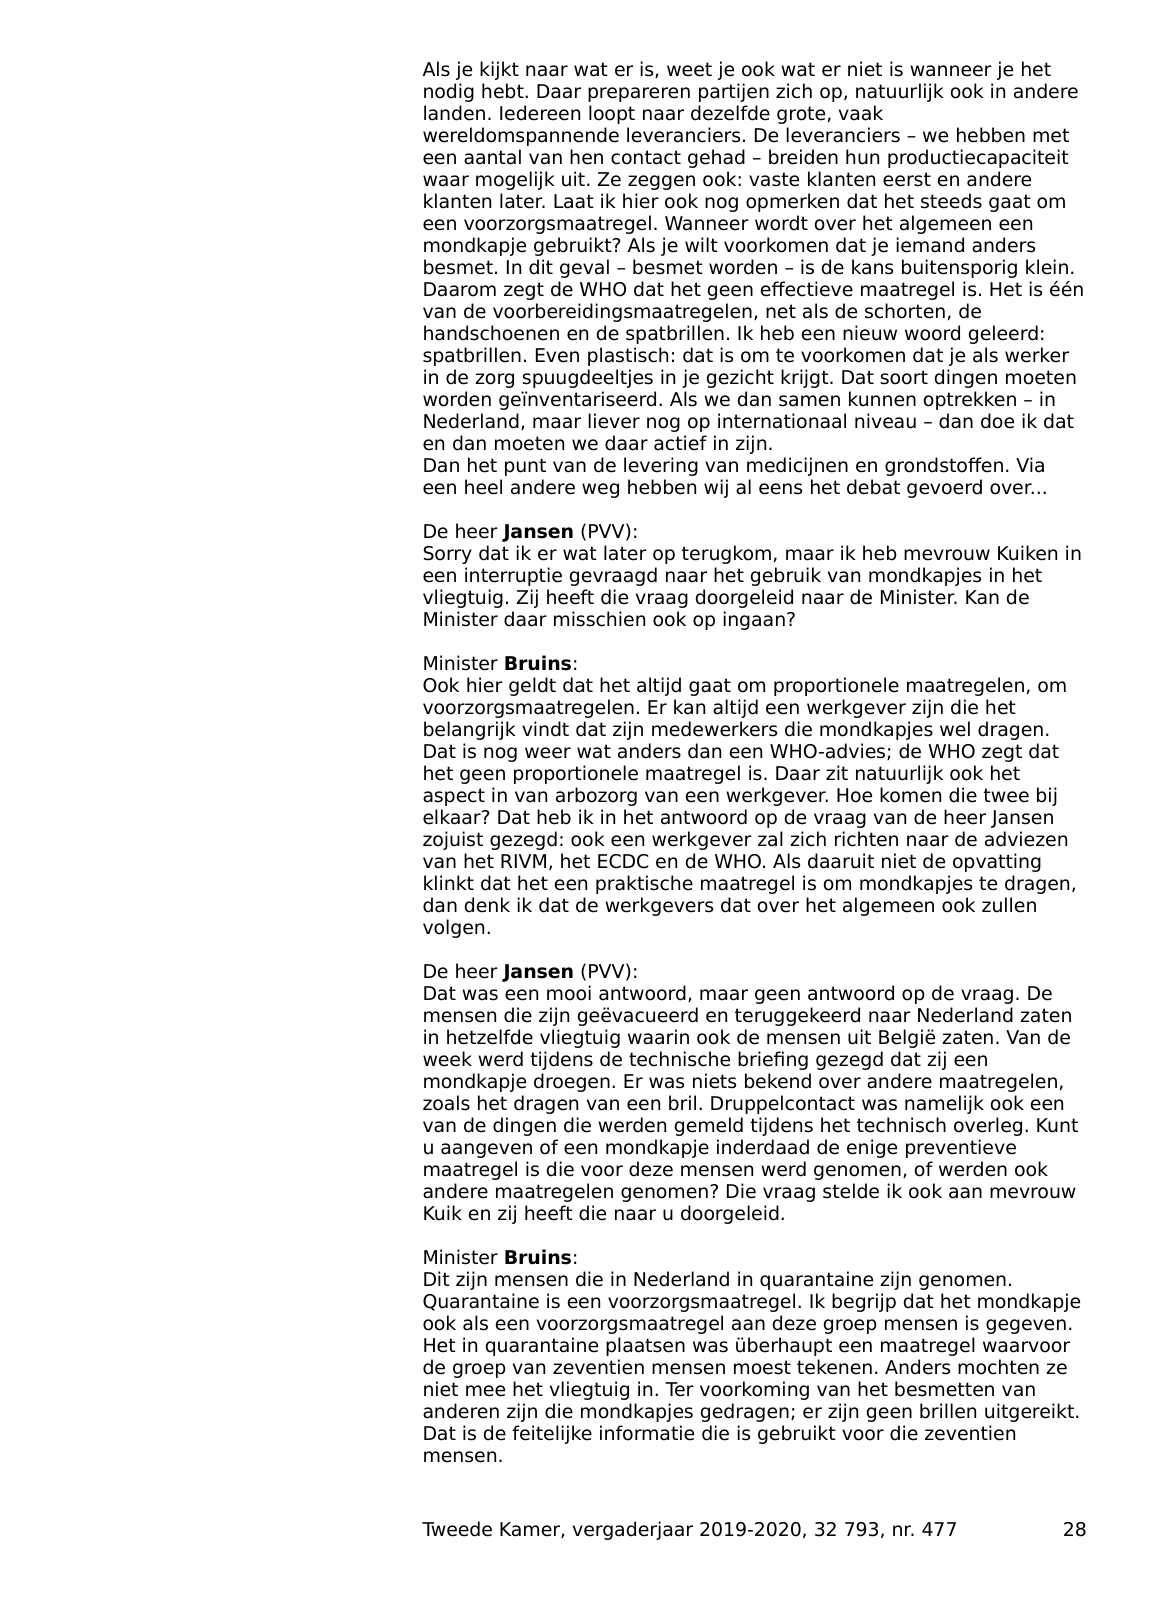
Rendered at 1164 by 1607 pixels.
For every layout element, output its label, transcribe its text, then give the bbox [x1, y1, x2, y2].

text Ook hier geldt dat het altijd gaat om proportionele maatregelen, om voorzorgsmaatregelen. Er kan altijd een werkgever zijn die het belangrijk vindt dat zijn medewerkers die mondkapjes wel dragen. Dat is nog weer wat anders dan een WHO-advies; de WHO zegt dat het geen proportionele maatregel is. Daar zit natuurlijk ook het aspect in van arbozorg van een werkgever. Hoe komen die twee bij elkaar? Dat heb ik in het antwoord op de vraag van de heer Jansen zojuist gezegd: ook een werkgever zal zich richten naar de adviezen van het RIVM, het ECDC en de WHO. Als daaruit niet de opvatting klinkt dat het een praktische maatregel is om mondkapjes te dragen, dan denk ik dat de werkgevers dat over het algemeen ook zullen volgen. [422, 675, 1087, 939]
text De heer Jansen (PVV): [422, 961, 1087, 983]
text Dit zijn mensen die in Nederland in quarantaine zijn genomen. Quarantaine is een voorzorgsmaatregel. Ik begrijp dat het mondkapje ook als een voorzorgsmaatregel aan deze groep mensen is gegeven. Het in quarantaine plaatsen was überhaupt een maatregel waarvoor de groep van zeventien mensen moest tekenen. Anders mochten ze niet mee het vliegtuig in. Ter voorkoming van het besmetten van anderen zijn die mondkapjes gedragen; er zijn geen brillen uitgereikt. Dat is de feitelijke informatie die is gebruikt voor die zeventien mensen. [422, 1269, 1087, 1467]
text Dan het punt van de levering van medicijnen en grondstoffen. Via een heel andere weg hebben wij al eens het debat gevoerd over... [422, 455, 1087, 499]
text Minister Bruins: [422, 653, 1087, 675]
text Minister Bruins: [422, 1247, 1087, 1269]
text Sorry dat ik er wat later op terugkom, maar ik heb mevrouw Kuiken in een interruptie gevraagd naar het gebruik van mondkapjes in het vliegtuig. Zij heeft die vraag doorgeleid naar de Minister. Kan de Minister daar misschien ook op ingaan? [422, 543, 1087, 631]
text Als je kijkt naar wat er is, weet je ook wat er niet is wanneer je het nodig hebt. Daar prepareren partijen zich op, natuurlijk ook in andere landen. Iedereen loopt naar dezelfde grote, vaak wereldomspannende leveranciers. De leveranciers – we hebben met een aantal van hen contact gehad – breiden hun productiecapaciteit waar mogelijk uit. Ze zeggen ook: vaste klanten eerst en andere klanten later. Laat ik hier ook nog opmerken dat het steeds gaat om een voorzorgsmaatregel. Wanneer wordt over het algemeen een mondkapje gebruikt? Als je wilt voorkomen dat je iemand anders besmet. In dit geval – besmet worden – is de kans buitensporig klein. Daarom zegt de WHO dat het geen effectieve maatregel is. Het is één van de voorbereidingsmaatregelen, net als de schorten, de handschoenen en de spatbrillen. Ik heb een nieuw woord geleerd: spatbrillen. Even plastisch: dat is om te voorkomen dat je als werker in de zorg spuugdeeltjes in je gezicht krijgt. Dat soort dingen moeten worden geïnventariseerd. Als we dan samen kunnen optrekken – in Nederland, maar liever nog op internationaal niveau – dan doe ik dat en dan moeten we daar actief in zijn. [422, 59, 1087, 455]
text De heer Jansen (PVV): [422, 521, 1087, 543]
text Dat was een mooi antwoord, maar geen antwoord op de vraag. De mensen die zijn geëvacueerd en teruggekeerd naar Nederland zaten in hetzelfde vliegtuig waarin ook de mensen uit België zaten. Van de week werd tijdens de technische briefing gezegd dat zij een mondkapje droegen. Er was niets bekend over andere maatregelen, zoals het dragen van een bril. Druppelcontact was namelijk ook een van de dingen die werden gemeld tijdens het technisch overleg. Kunt u aangeven of een mondkapje inderdaad de enige preventieve maatregel is die voor deze mensen werd genomen, of werden ook andere maatregelen genomen? Die vraag stelde ik ook aan mevrouw Kuik en zij heeft die naar u doorgeleid. [422, 983, 1087, 1224]
